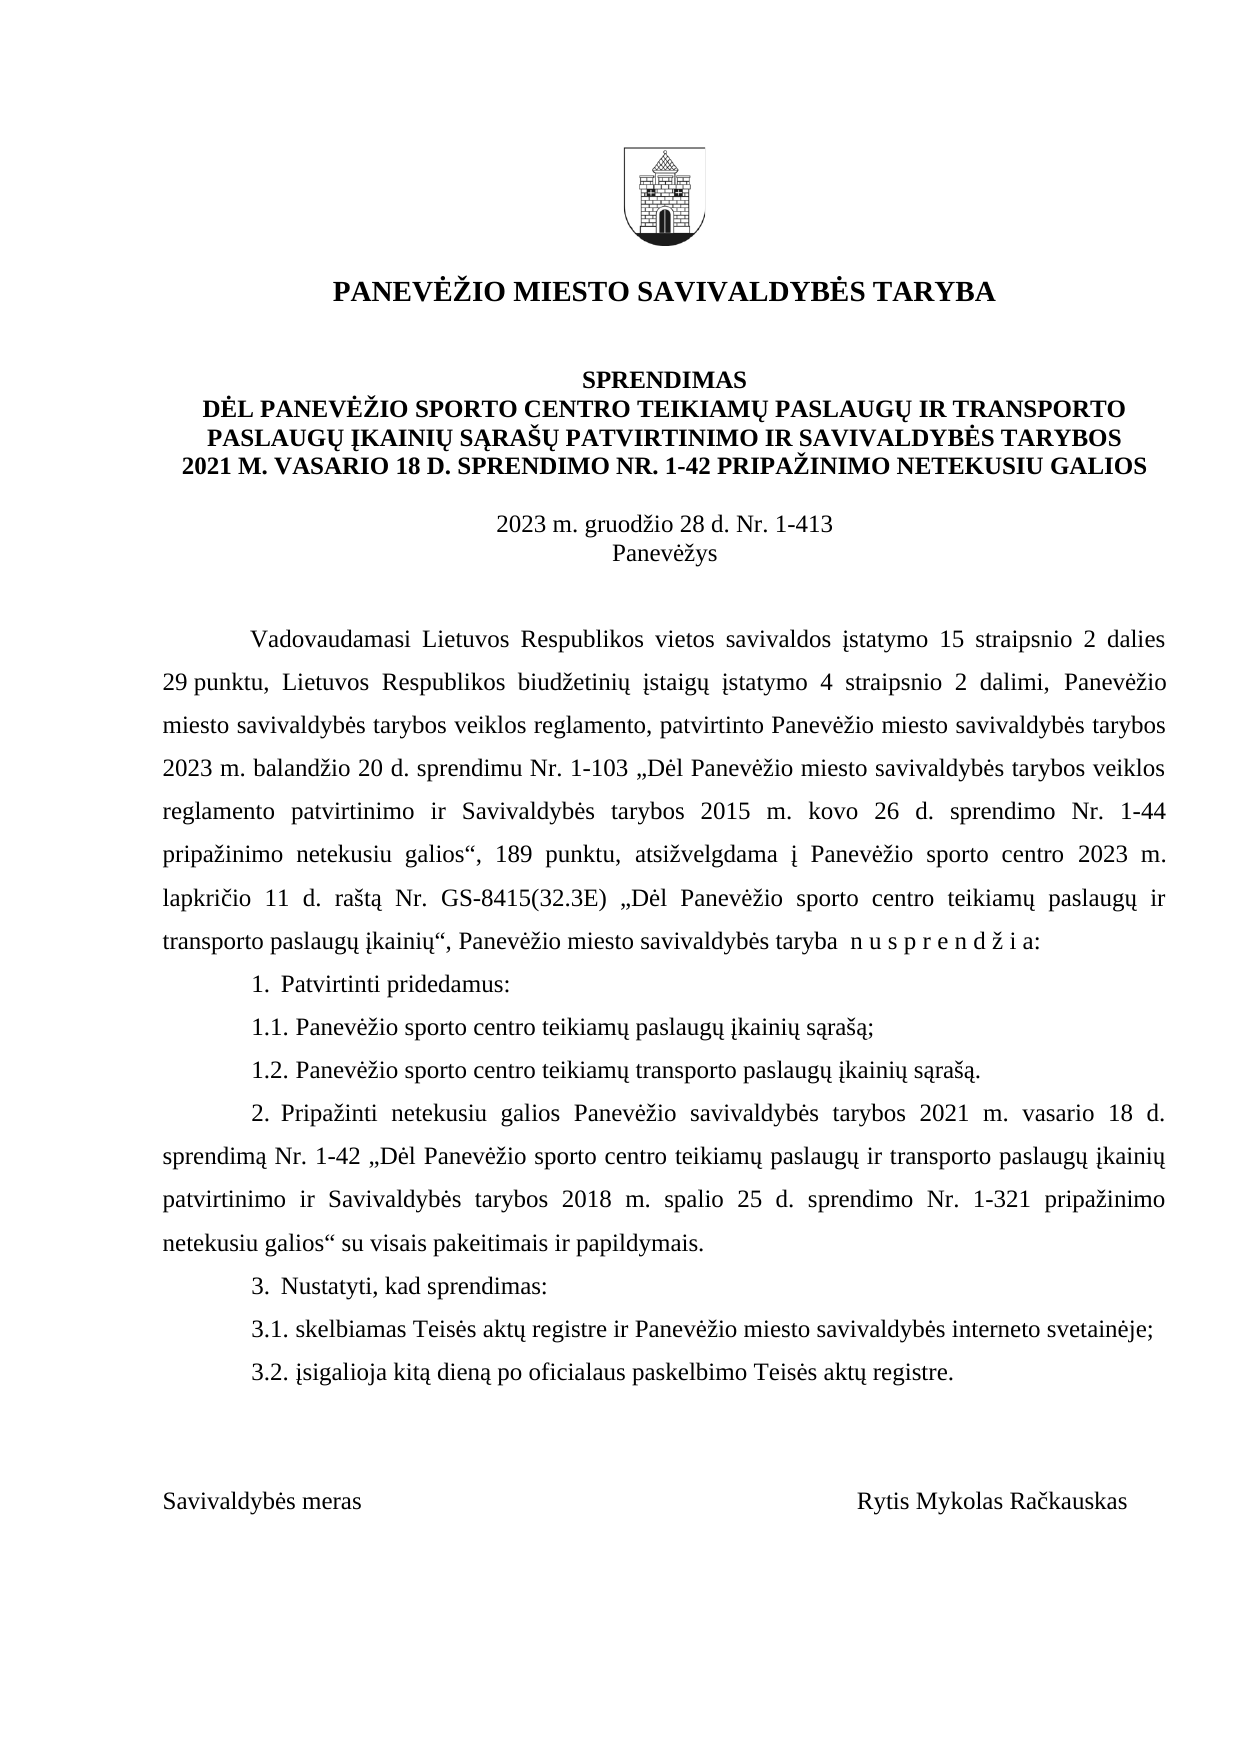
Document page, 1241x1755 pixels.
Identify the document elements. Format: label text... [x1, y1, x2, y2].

text 2. Pripažinti netekusiu galios Panevėžio savivaldybės tarybos 2021 m. vasario 18 d. sprendimą Nr. 1-42 „Dėl Panevėžio sporto centro teikiamų paslaugų ir transporto paslaugų įkainių patvirtinimo ir Savivaldybės tarybos 2018 m. spalio 25 d. sprendimo Nr. 1-321 pripažinimo netekusiu galios“ su visais pakeitimais ir papildymais. [162, 1098, 1167, 1256]
text Vadovaudamasi Lietuvos Respublikos vietos savivaldos įstatymo 15 straipsnio 2 dalies 29 punktu, Lietuvos Respublikos biudžetinių įstaigų įstatymo 4 straipsnio 2 dalimi, Panevėžio miesto savivaldybės tarybos veiklos reglamento, patvirtinto Panevėžio miesto savivaldybės tarybos 2023 m. balandžio 20 d. sprendimu Nr. 1-103 „Dėl Panevėžio miesto savivaldybės tarybos veiklos reglamento patvirtinimo ir Savivaldybės tarybos 2015 m. kovo 26 d. sprendimo Nr. 1-44 pripažinimo netekusiu galios“, 189 punktu, atsižvelgdama į Panevėžio sporto centro 2023 m. lapkričio 11 d. raštą Nr. GS-8415(32.3E) „Dėl Panevėžio sporto centro teikiamų paslaugų ir transporto paslaugų įkainių“, Panevėžio miesto savivaldybės taryba n u s p r e n d ž i a: [162, 624, 1167, 954]
subtitle Panevėžys [162, 538, 1167, 566]
text DĖL PANEVĖŽIO SPORTO CENTRO TEIKIAMŲ PASLAUGŲ IR TRANSPORTO PASLAUGŲ ĮKAINIŲ SĄRAŠŲ PATVIRTINIMO IR SAVIVALDYBĖS TARYBOS 2021 M. VASARIO 18 D. SPRENDIMO NR. 1-42 PRIPAŽINIMO NETEKUSIU GALIOS [162, 394, 1167, 480]
text 3.1. skelbiamas Teisės aktų registre ir Panevėžio miesto savivaldybės interneto svetainėje; [162, 1314, 1167, 1343]
text 3. Nustatyti, kad sprendimas: [162, 1271, 1167, 1299]
text 1.2. Panevėžio sporto centro teikiamų transporto paslaugų įkainių sąrašą. [162, 1055, 1167, 1084]
text 2023 m. gruodžio 28 d. Nr. 1-413 [162, 509, 1167, 538]
text PANEVĖŽIO MIESTO SAVIVALDYBĖS TARYBA [162, 274, 1167, 308]
text 1.1. Panevėžio sporto centro teikiamų paslaugų įkainių sąrašą; [162, 1012, 1167, 1041]
text 1. Patvirtinti pridedamus: [162, 969, 1167, 998]
text Savivaldybės meras Rytis Mykolas Račkauskas [162, 1486, 1167, 1515]
subtitle SPRENDIMAS [162, 365, 1167, 394]
text 3.2. įsigalioja kitą dieną po oficialaus paskelbimo Teisės aktų registre. [162, 1357, 1167, 1386]
